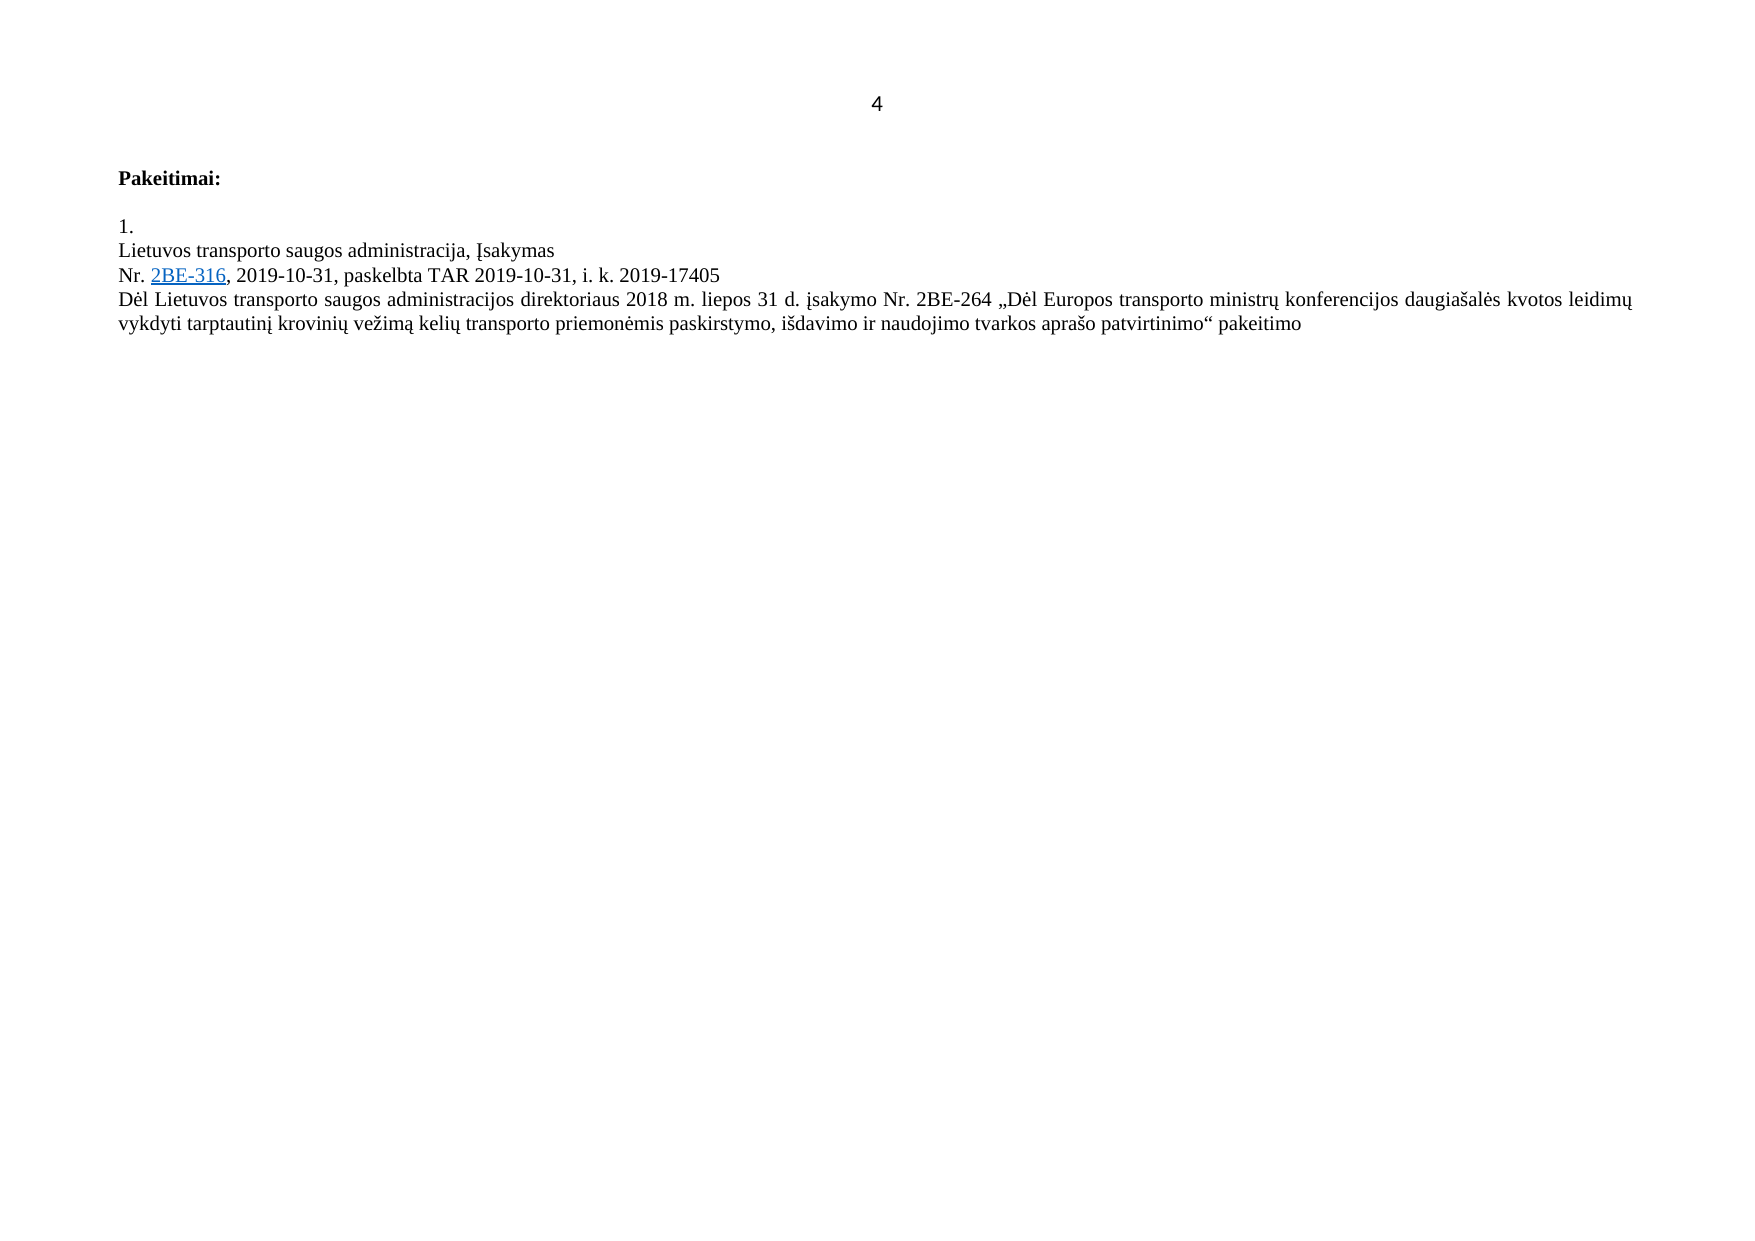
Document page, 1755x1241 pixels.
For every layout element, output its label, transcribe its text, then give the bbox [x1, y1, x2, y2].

text 1. [118, 214, 1636, 238]
text Dėl Lietuvos transporto saugos administracijos direktoriaus 2018 m. liepos 31 d. įsakymo Nr. 2BE-264 „Dėl Europos transporto ministrų konferencijos daugiašalės kvotos leidimų vykdyti tarptautinį krovinių vežimą kelių transporto priemonėmis paskirstymo, išdavimo ir naudojimo tvarkos aprašo patvirtinimo“ pakeitimo [118, 287, 1636, 335]
text Nr. 2BE-316, 2019-10-31, paskelbta TAR 2019-10-31, i. k. 2019-17405 [118, 262, 1636, 287]
text Lietuvos transporto saugos administracija, Įsakymas [118, 238, 1636, 262]
text Pakeitimai: [118, 166, 1636, 190]
